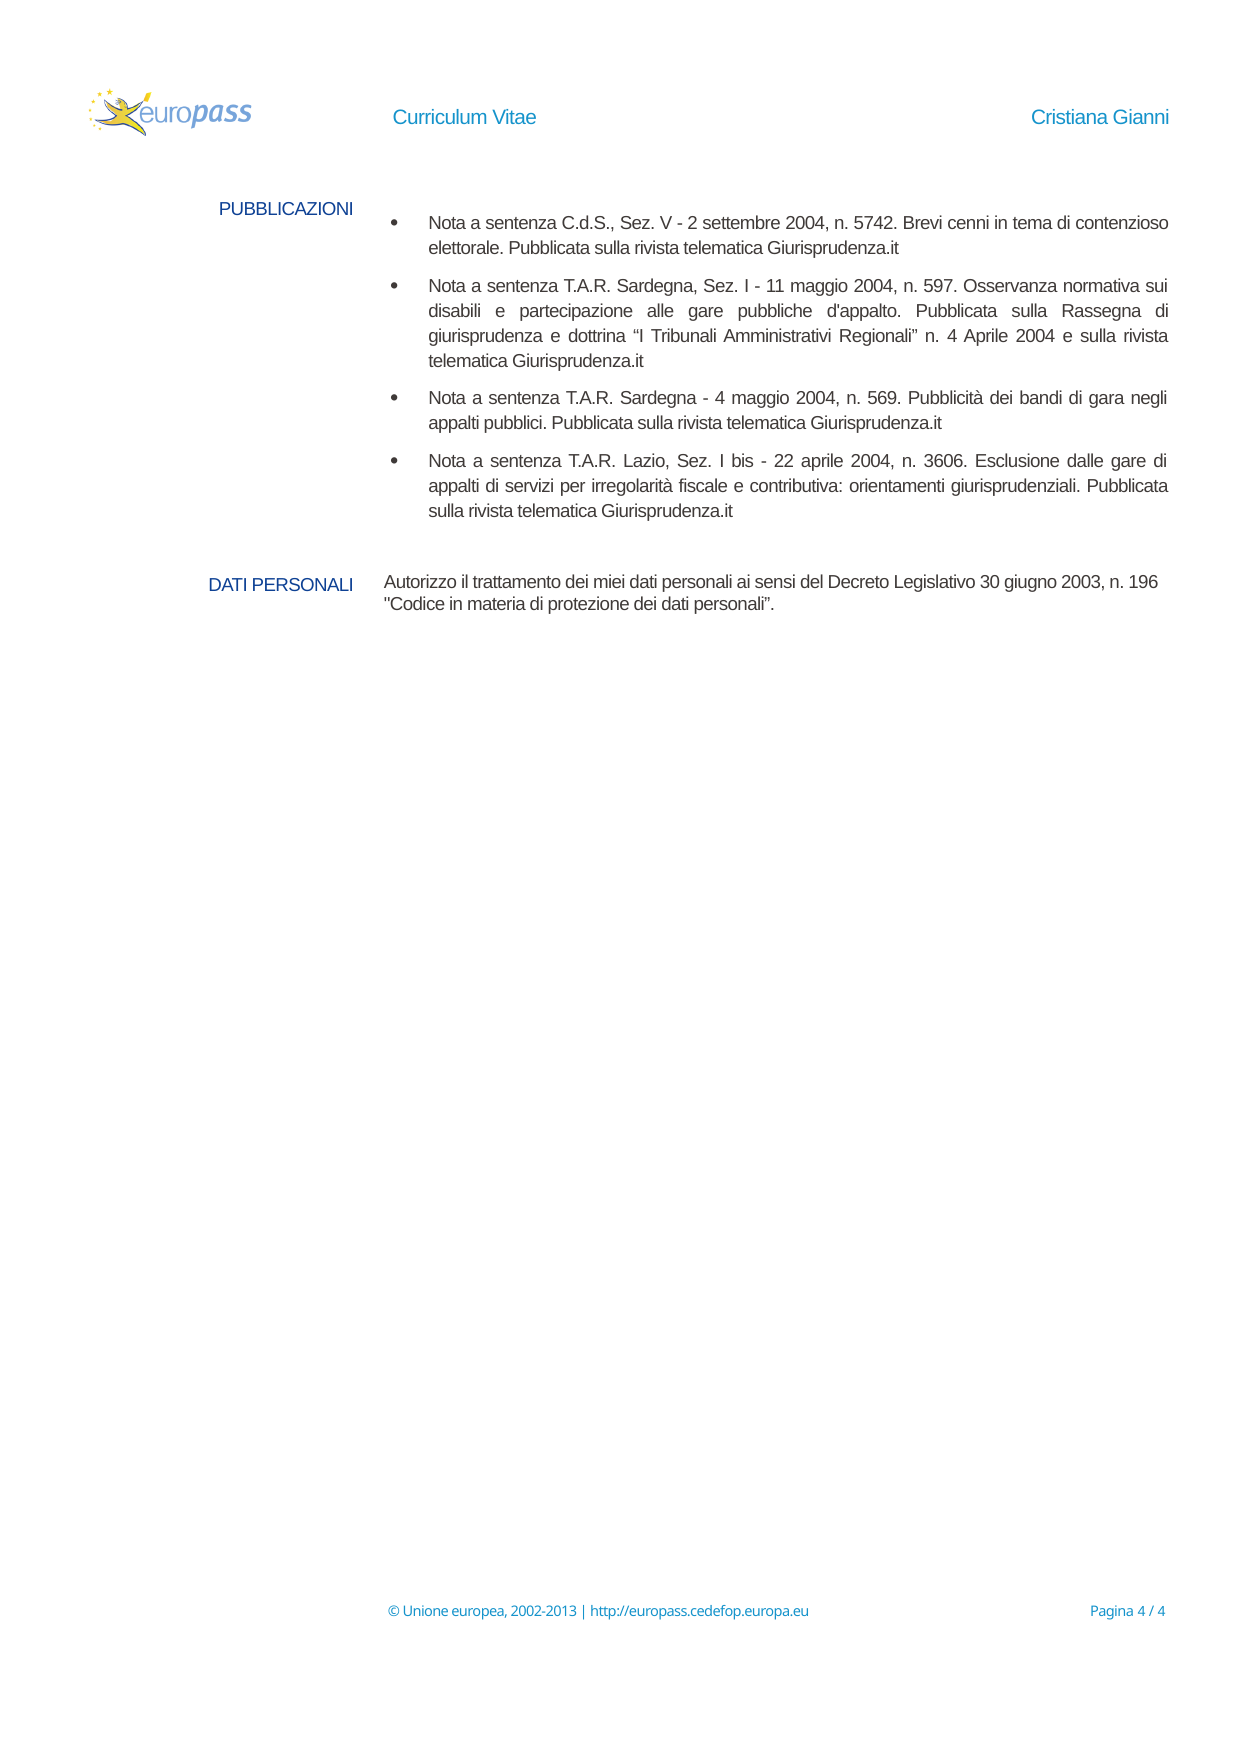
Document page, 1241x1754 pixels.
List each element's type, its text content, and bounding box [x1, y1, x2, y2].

table_cell Autorizzo il trattamento dei miei dati personali ai sensi del Decreto Legislativo 30 giugno 2003, n. 196 "Codice in materia di protezione dei dati personali”. [384, 571, 1169, 614]
table_cell Nota a sentenza C.d.S., Sez. V - 2 settembre 2004, n. 5742. Brevi cenni in tema di contenzioso elettorale. Pubblicata sulla rivista telematica Giurisprudenza.it Nota a sentenza T.A.R. Sardegna, Sez. I - 11 maggio 2004, n. 597. Osservanza normativa sui disabili e partecipazione alle gare pubbliche d'appalto. Pubblicata sulla Rassegna di giurisprudenza e dottrina “I Tribunali Amministrativi Regionali” n. 4 Aprile 2004 e sulla rivista telematica Giurisprudenza.it Nota a sentenza T.A.R. Sardegna - 4 maggio 2004, n. 569. Pubblicità dei bandi di gara negli appalti pubblici. Pubblicata sulla rivista telematica Giurisprudenza.it Nota a sentenza T.A.R. Lazio, Sez. I bis - 22 aprile 2004, n. 3606. Esclusione dalle gare di appalti di servizi per irregolarità fiscale e contributiva: orientamenti giurisprudenziali. Pubblicata sulla rivista telematica Giurisprudenza.it [384, 171, 1169, 571]
table_cell Pubblicazioni [89, 171, 384, 571]
table_cell Dati personali [89, 571, 384, 614]
